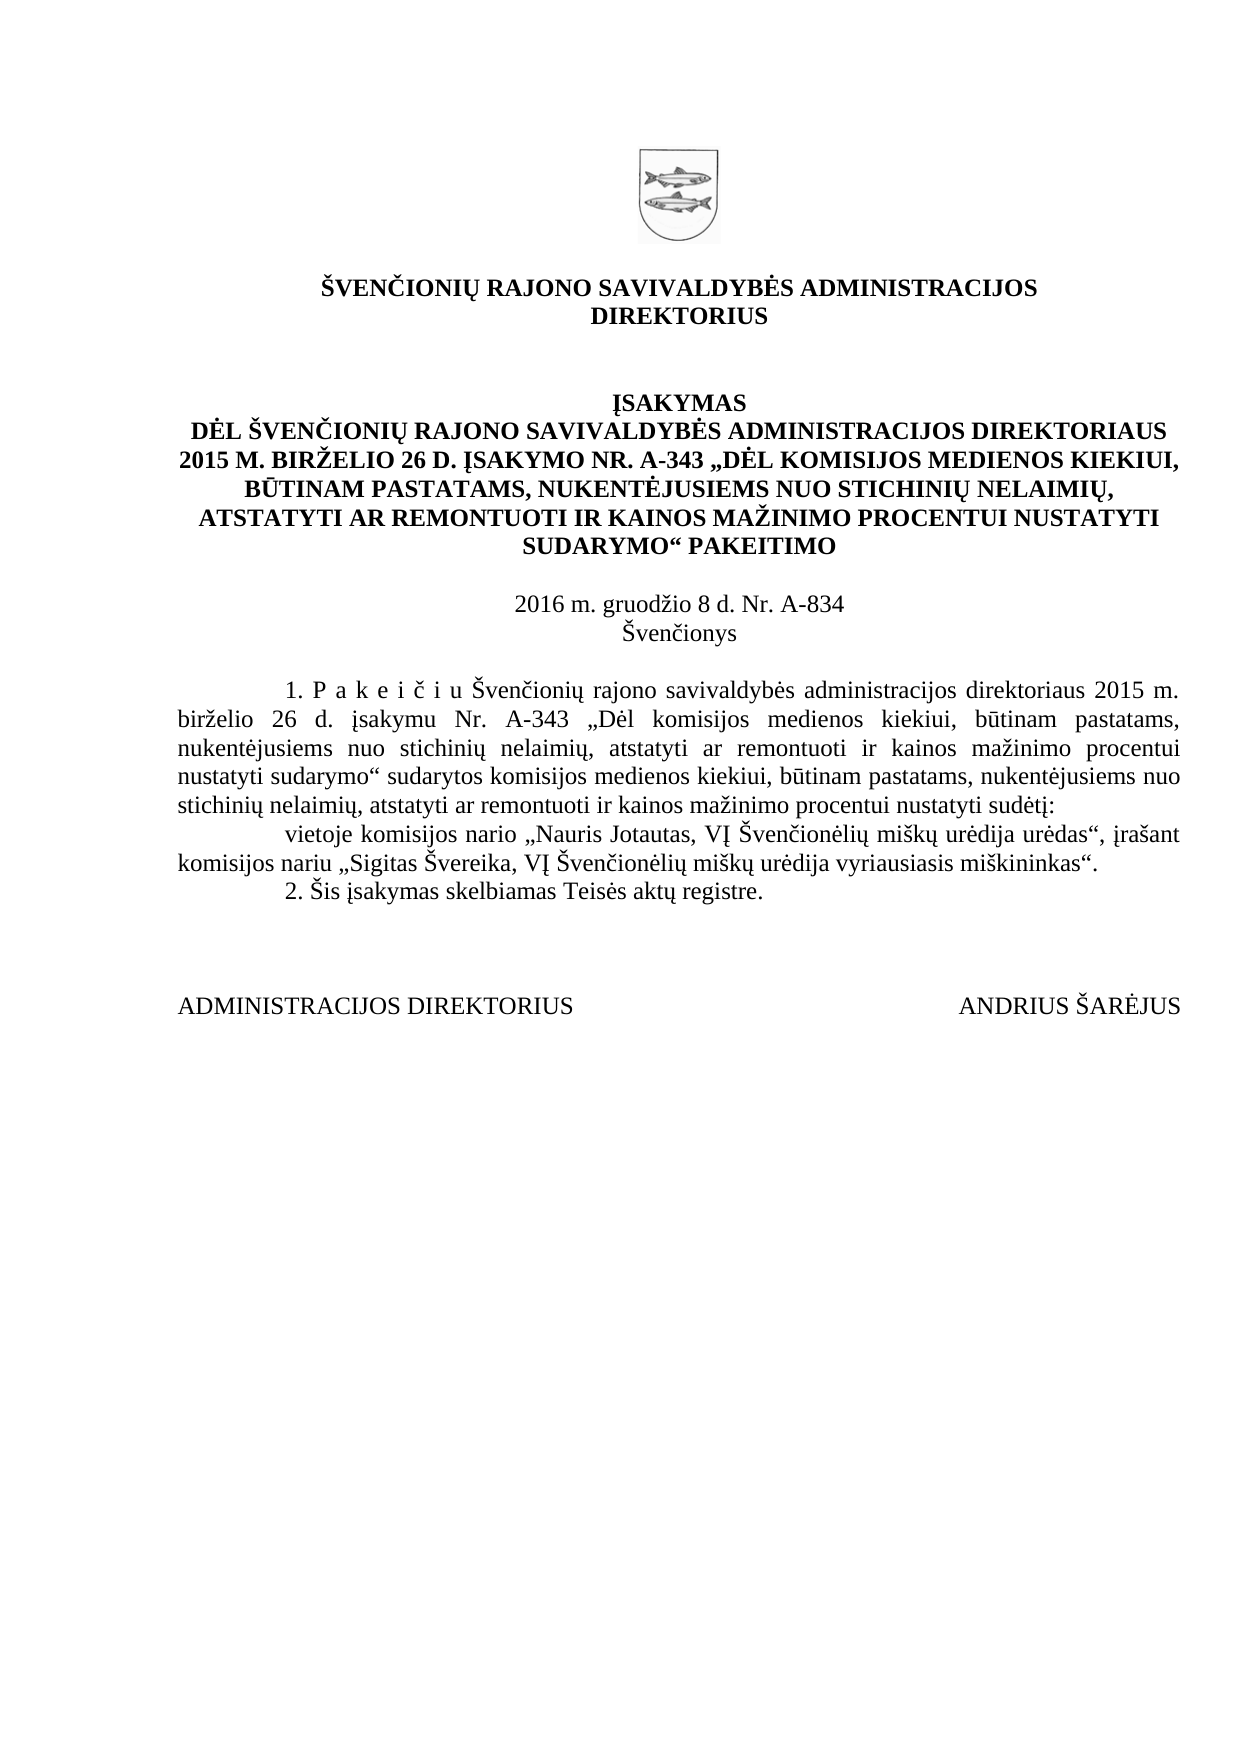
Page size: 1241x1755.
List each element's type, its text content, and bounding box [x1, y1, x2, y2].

text 1. P a k e i č i u Švenčionių rajono savivaldybės administracijos direktoriaus 2015 m. birželio 26 d. įsakymu Nr. A-343 „Dėl komisijos medienos kiekiui, būtinam pastatams, nukentėjusiems nuo stichinių nelaimių, atstatyti ar remontuoti ir kainos mažinimo procentui nustatyti sudarymo“ sudarytos komisijos medienos kiekiui, būtinam pastatams, nukentėjusiems nuo stichinių nelaimių, atstatyti ar remontuoti ir kainos mažinimo procentui nustatyti sudėtį: [177, 675, 1181, 819]
text 2. Šis įsakymas skelbiamas Teisės aktų registre. [177, 876, 1181, 905]
text vietoje komisijos nario „Nauris Jotautas, VĮ Švenčionėlių miškų urėdija urėdas“, įrašant komisijos nariu „Sigitas Švereika, VĮ Švenčionėlių miškų urėdija vyriausiasis miškininkas“. [177, 819, 1181, 876]
text DIREKTORIUS [177, 301, 1181, 330]
text ADMINISTRACIJOS DIREKTORIUS ANDRIUS ŠARĖJUS [177, 991, 1181, 1020]
text ŠVENČIONIŲ RAJONO SAVIVALDYBĖS ADMINISTRACIJOS [177, 273, 1181, 301]
text 2016 m. gruodžio 8 d. Nr. A-834 [177, 589, 1181, 618]
text DĖL ŠVENČIONIŲ RAJONO SAVIVALDYBĖS ADMINISTRACIJOS DIREKTORIAUS 2015 M. BIRŽELIO 26 D. ĮSAKYMO NR. A-343 „DĖL KOMISIJOS MEDIENOS KIEKIUI, BŪTINAM PASTATAMS, NUKENTĖJUSIEMS NUO STICHINIŲ NELAIMIŲ, ATSTATYTI AR REMONTUOTI IR KAINOS MAŽINIMO PROCENTUI NUSTATYTI SUDARYMO“ PAKEITIMO [177, 416, 1181, 560]
text Švenčionys [177, 618, 1181, 646]
text ĮSAKYMAS [177, 388, 1181, 416]
